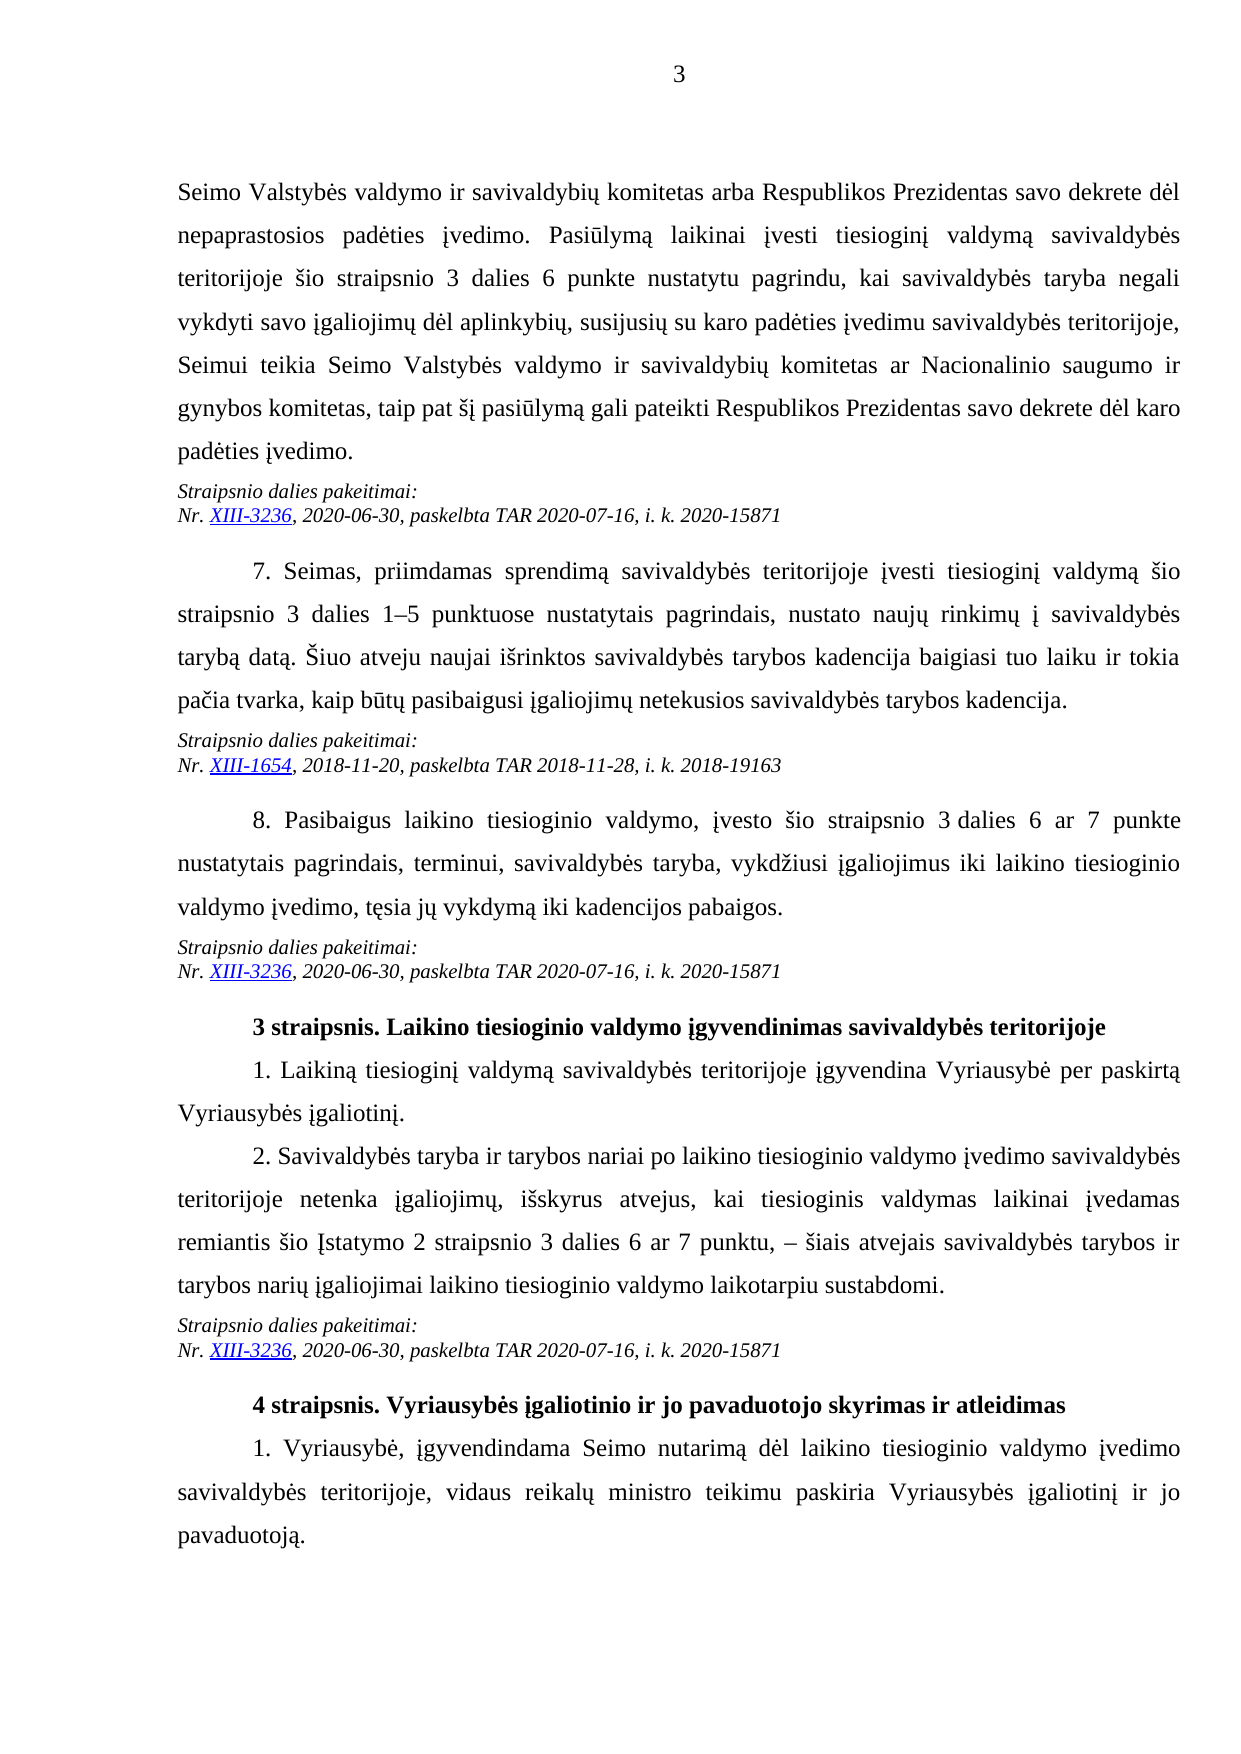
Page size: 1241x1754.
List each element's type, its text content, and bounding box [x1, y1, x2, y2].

text 2. Savivaldybės taryba ir tarybos nariai po laikino tiesioginio valdymo įvedimo savivaldybės teritorijoje netenka įgaliojimų, išskyrus atvejus, kai tiesioginis valdymas laikinai įvedamas remiantis šio Įstatymo 2 straipsnio 3 dalies 6 ar 7 punktu, – šiais atvejais savivaldybės tarybos ir tarybos narių įgaliojimai laikino tiesioginio valdymo laikotarpiu sustabdomi. [177, 1141, 1181, 1299]
text 7. Seimas, priimdamas sprendimą savivaldybės teritorijoje įvesti tiesioginį valdymą šio straipsnio 3 dalies 1–5 punktuose nustatytais pagrindais, nustato naujų rinkimų į savivaldybės tarybą datą. Šiuo atveju naujai išrinktos savivaldybės tarybos kadencija baigiasi tuo laiku ir tokia pačia tvarka, kaip būtų pasibaigusi įgaliojimų netekusios savivaldybės tarybos kadencija. [177, 556, 1181, 714]
text Nr. XIII-3236, 2020-06-30, paskelbta TAR 2020-07-16, i. k. 2020-15871 [177, 1337, 1181, 1362]
text Straipsnio dalies pakeitimai: [177, 935, 1181, 959]
text 3 straipsnis. Laikino tiesioginio valdymo įgyvendinimas savivaldybės teritorijoje [252, 1012, 1181, 1040]
text Nr. XIII-3236, 2020-06-30, paskelbta TAR 2020-07-16, i. k. 2020-15871 [177, 959, 1181, 983]
text Nr. XIII-1654, 2018-11-20, paskelbta TAR 2018-11-28, i. k. 2018-19163 [177, 752, 1181, 777]
text Straipsnio dalies pakeitimai: [177, 1313, 1181, 1337]
text Straipsnio dalies pakeitimai: [177, 479, 1181, 503]
text 1. Laikiną tiesioginį valdymą savivaldybės teritorijoje įgyvendina Vyriausybė per paskirtą Vyriausybės įgaliotinį. [177, 1055, 1181, 1127]
text 1. Vyriausybė, įgyvendindama Seimo nutarimą dėl laikino tiesioginio valdymo įvedimo savivaldybės teritorijoje, vidaus reikalų ministro teikimu paskiria Vyriausybės įgaliotinį ir jo pavaduotoją. [177, 1433, 1181, 1548]
text Nr. XIII-3236, 2020-06-30, paskelbta TAR 2020-07-16, i. k. 2020-15871 [177, 503, 1181, 527]
text 8. Pasibaigus laikino tiesioginio valdymo, įvesto šio straipsnio 3 dalies 6 ar 7 punkte nustatytais pagrindais, terminui, savivaldybės taryba, vykdžiusi įgaliojimus iki laikino tiesioginio valdymo įvedimo, tęsia jų vykdymą iki kadencijos pabaigos. [177, 805, 1181, 920]
text Seimo Valstybės valdymo ir savivaldybių komitetas arba Respublikos Prezidentas savo dekrete dėl nepaprastosios padėties įvedimo. Pasiūlymą laikinai įvesti tiesioginį valdymą savivaldybės teritorijoje šio straipsnio 3 dalies 6 punkte nustatytu pagrindu, kai savivaldybės taryba negali vykdyti savo įgaliojimų dėl aplinkybių, susijusių su karo padėties įvedimu savivaldybės teritorijoje, Seimui teikia Seimo Valstybės valdymo ir savivaldybių komitetas ar Nacionalinio saugumo ir gynybos komitetas, taip pat šį pasiūlymą gali pateikti Respublikos Prezidentas savo dekrete dėl karo padėties įvedimo. [177, 177, 1181, 465]
text Straipsnio dalies pakeitimai: [177, 728, 1181, 752]
text 4 straipsnis. Vyriausybės įgaliotinio ir jo pavaduotojo skyrimas ir atleidimas [177, 1390, 1181, 1419]
